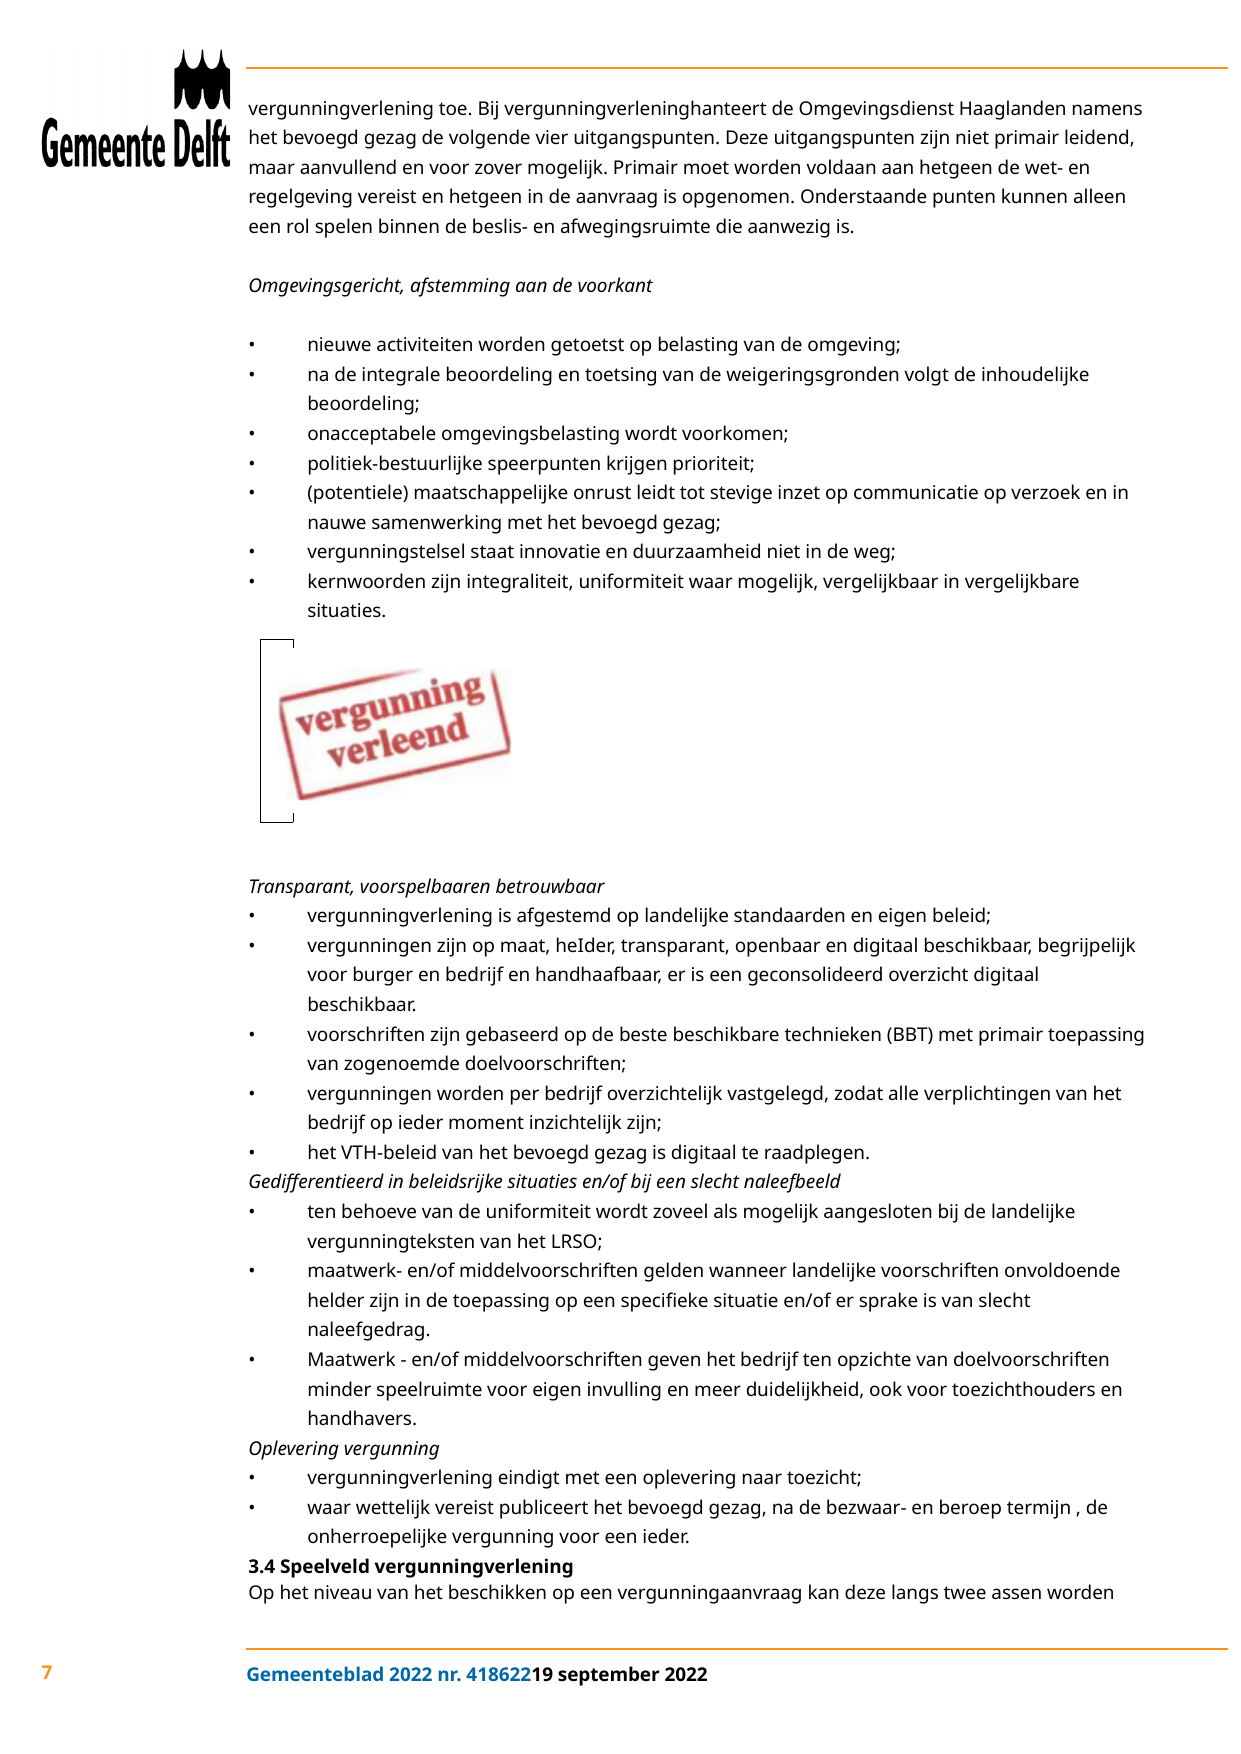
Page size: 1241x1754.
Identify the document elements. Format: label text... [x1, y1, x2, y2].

list vergunningen worden per bedrijf overzichtelijk vastgelegd, zodat alle verplichtingen van het bedrijf op ieder moment inzichtelijk zijn; [248, 1080, 1152, 1135]
list kernwoorden zijn integraliteit, uniformiteit waar mogelijk, vergelijkbaar in vergelijkbare situaties. [248, 568, 1152, 623]
text Gedifferentieerd in beleidsrijke situaties en/of bij een slecht naleefbeeld [248, 1169, 1152, 1194]
text Transparant, voorspelbaaren betrouwbaar [248, 873, 1152, 898]
list (potentiele) maatschappelijke onrust leidt tot stevige inzet op communicatie op verzoek en in nauwe samenwerking met het bevoegd gezag; [248, 479, 1152, 535]
list vergunningverlening is afgestemd op landelijke standaarden en eigen beleid; [248, 902, 1152, 928]
list nieuwe activiteiten worden getoetst op belasting van de omgeving; [248, 331, 1152, 357]
list politiek-bestuurlijke speerpunten krijgen prioriteit; [248, 450, 1152, 476]
text Oplevering vergunning [248, 1435, 1152, 1461]
text Omgevingsgericht, afstemming aan de voorkant [248, 272, 1152, 298]
list vergunningverlening eindigt met een oplevering naar toezicht; [248, 1464, 1152, 1490]
list maatwerk- en/of middelvoorschriften gelden wanneer landelijke voorschriften onvoldoende helder zijn in de toepassing op een specifieke situatie en/of er sprake is van slecht naleefgedrag. [248, 1257, 1152, 1342]
picture [268, 648, 535, 813]
list vergunningstelsel staat innovatie en duurzaamheid niet in de weg; [248, 538, 1152, 564]
list onacceptabele omgevingsbelasting wordt voorkomen; [248, 420, 1152, 446]
list waar wettelijk vereist publiceert het bevoegd gezag, na de bezwaar- en beroep termijn , de onherroepelijke vergunning voor een ieder. [248, 1494, 1152, 1549]
text 3.4 Speelveld vergunningverlening [248, 1553, 1152, 1579]
list het VTH-beleid van het bevoegd gezag is digitaal te raadplegen. [248, 1139, 1152, 1165]
list ten behoeve van de uniformiteit wordt zoveel als mogelijk aangesloten bij de landelijke vergunningteksten van het LRSO; [248, 1198, 1152, 1253]
text vergunningverlening toe. Bij vergunningverleninghanteert de Omgevingsdienst Haaglanden namens het bevoegd gezag de volgende vier uitgangspunten. Deze uitgangspunten zijn niet primair leidend, maar aanvullend en voor zover mogelijk. Primair moet worden voldaan aan hetgeen de wet- en regelgeving vereist en hetgeen in de aanvraag is opgenomen. Onderstaande punten kunnen alleen een rol spelen binnen de beslis- en afwegingsruimte die aanwezig is. [248, 95, 1152, 239]
picture [41, 47, 231, 172]
list vergunningen zijn op maat, heIder, transparant, openbaar en digitaal beschikbaar, begrijpelijk voor burger en bedrijf en handhaafbaar, er is een geconsolideerd overzicht digitaal beschikbaar. [248, 932, 1152, 1017]
text Op het niveau van het beschikken op een vergunningaanvraag kan deze langs twee assen worden [248, 1579, 1152, 1605]
list na de integrale beoordeling en toetsing van de weigeringsgronden volgt de inhoudelijke beoordeling; [248, 361, 1152, 416]
list Maatwerk - en/of middelvoorschriften geven het bedrijf ten opzichte van doelvoorschriften minder speelruimte voor eigen invulling en meer duidelijkheid, ook voor toezichthouders en handhavers. [248, 1346, 1152, 1431]
list voorschriften zijn gebaseerd op de beste beschikbare technieken (BBT) met primair toepassing van zogenoemde doelvoorschriften; [248, 1021, 1152, 1076]
